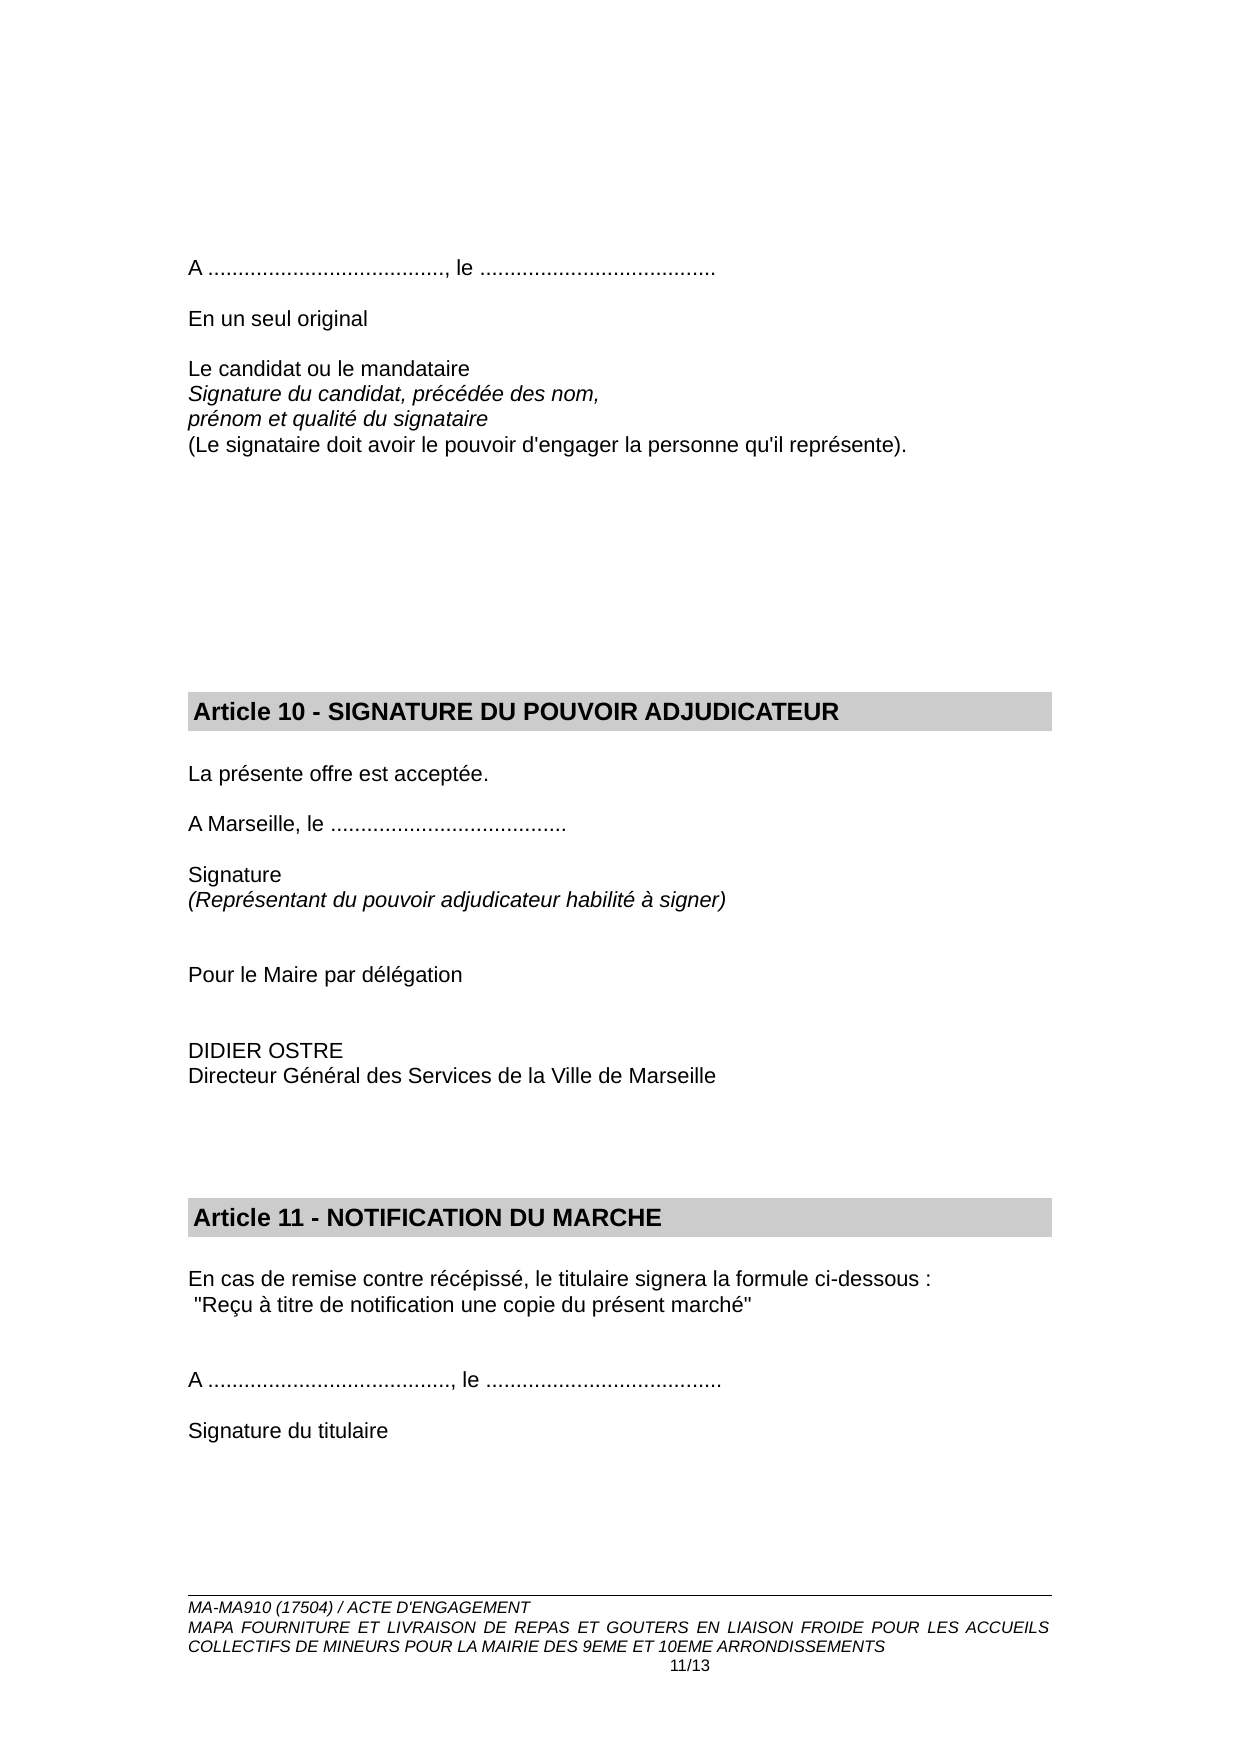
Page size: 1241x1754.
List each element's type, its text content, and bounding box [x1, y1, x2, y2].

text prénom et qualité du signataire [188, 406, 1052, 431]
subtitle NOTIFICATION DU MARCHE [190, 1200, 1050, 1235]
text En un seul original [188, 305, 1052, 331]
text La présente offre est acceptée. [188, 761, 1052, 786]
text Pour le Maire par délégation [188, 962, 1052, 987]
text En cas de remise contre récépissé, le titulaire signera la formule ci-dessous : [188, 1266, 1052, 1291]
text Directeur Général des Services de la Ville de Marseille [188, 1063, 1052, 1088]
text Signature du titulaire [188, 1417, 1052, 1443]
text A ........................................, le ....................................... [188, 1367, 1052, 1392]
text A ......................................., le ....................................... [188, 255, 1052, 280]
subtitle SIGNATURE DU POUVOIR ADJUDICATEUR [190, 695, 1050, 729]
text "Reçu à titre de notification une copie du présent marché" [188, 1291, 1052, 1317]
text Le candidat ou le mandataire [188, 356, 1052, 381]
text (Le signataire doit avoir le pouvoir d'engager la personne qu'il représente). [188, 431, 1052, 457]
text Signature [188, 861, 1052, 887]
text (Représentant du pouvoir adjudicateur habilité à signer) [188, 887, 1052, 912]
text DIDIER OSTRE [188, 1038, 1052, 1063]
text Signature du candidat, précédée des nom, [188, 381, 1052, 406]
text A Marseille, le ....................................... [188, 811, 1052, 836]
